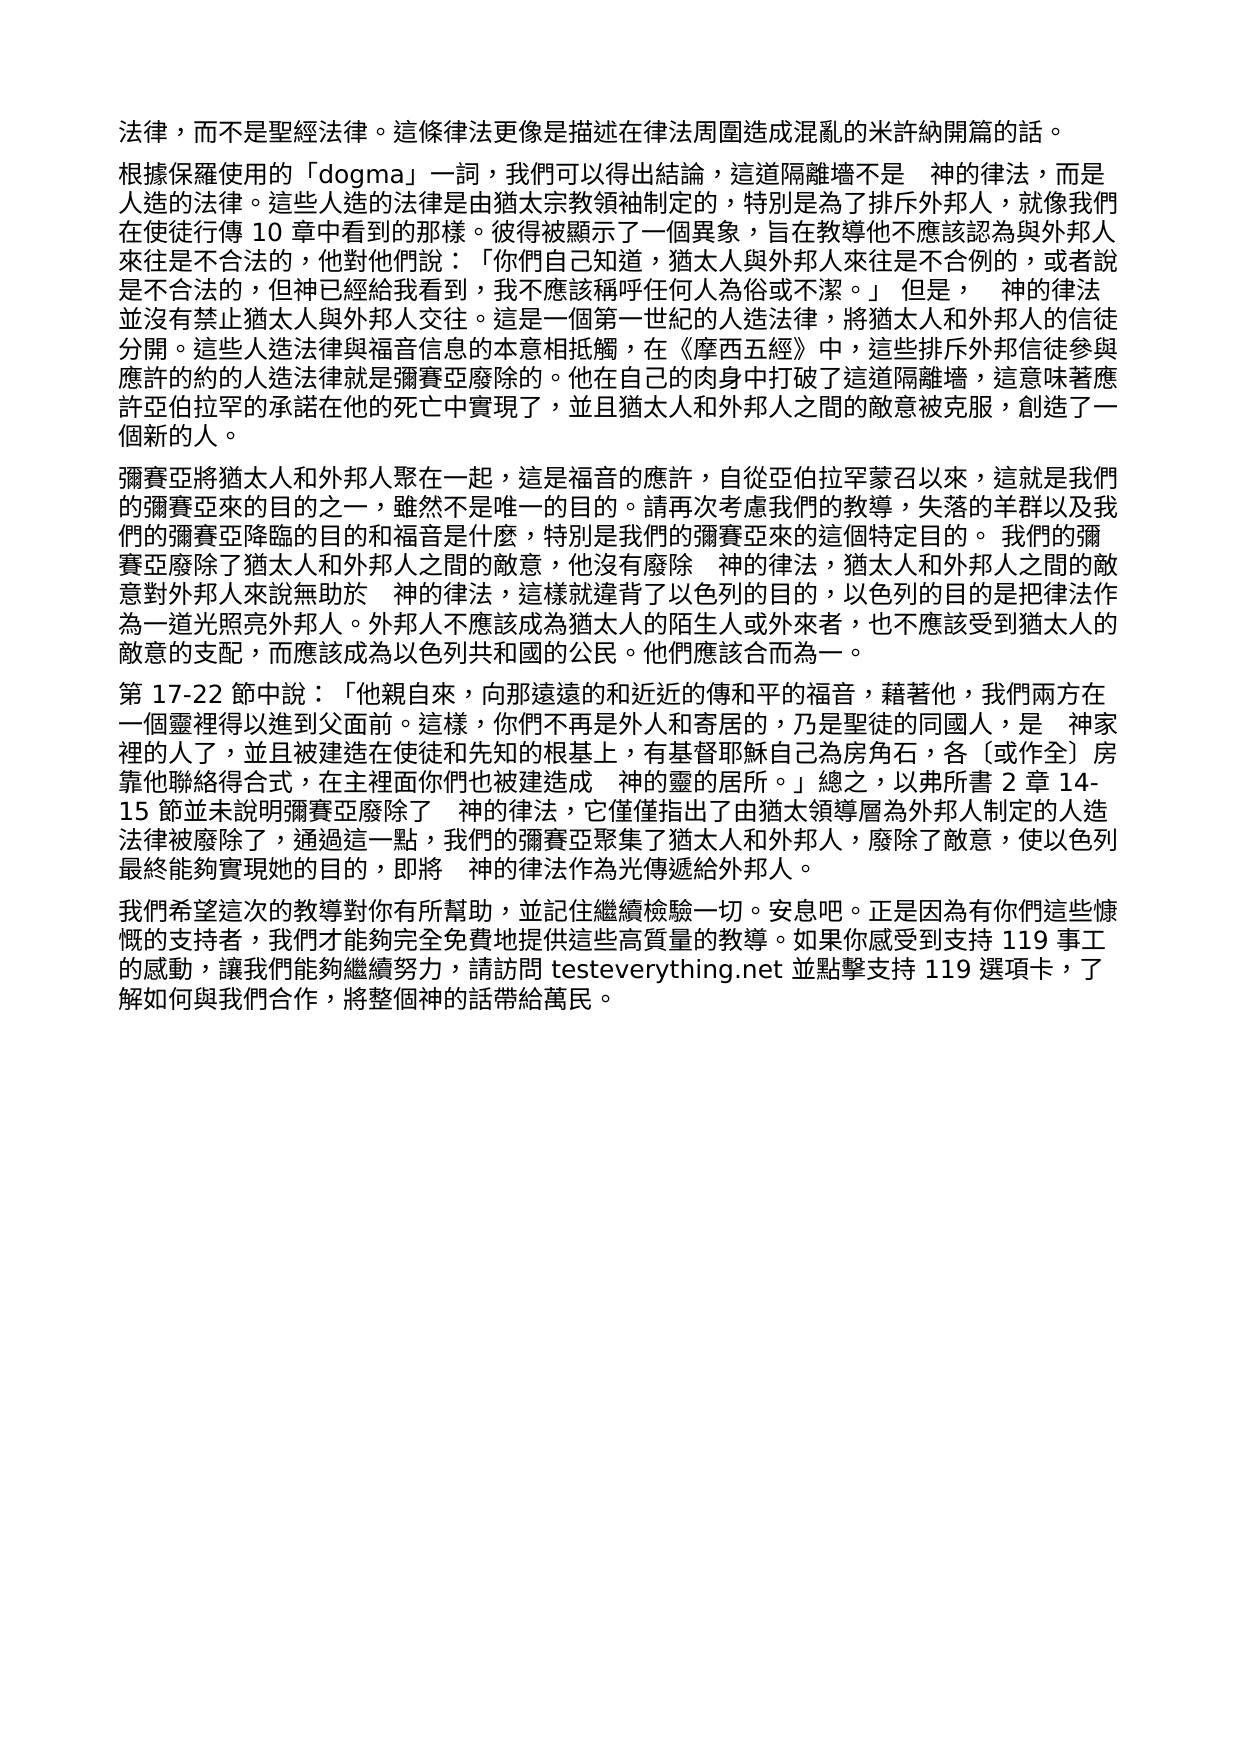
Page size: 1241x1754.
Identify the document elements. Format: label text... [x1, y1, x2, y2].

text 根據保羅使用的「dogma」一詞，我們可以得出結論，這道隔離墻不是 神的律法，而是人造的法律。這些人造的法律是由猶太宗教領袖制定的，特別是為了排斥外邦人，就像我們在使徒行傳 10 章中看到的那樣。彼得被顯示了一個異象，旨在教導他不應該認為與外邦人來往是不合法的，他對他們說：「你們自己知道，猶太人與外邦人來往是不合例的，或者說是不合法的，但神已經給我看到，我不應該稱呼任何人為俗或不潔。」 但是， 神的律法並沒有禁止猶太人與外邦人交往。這是一個第一世紀的人造法律，將猶太人和外邦人的信徒分開。這些人造法律與福音信息的本意相抵觸，在《摩西五經》中，這些排斥外邦信徒參與應許的約的人造法律就是彌賽亞廢除的。他在自己的肉身中打破了這道隔離墻，這意味著應許亞伯拉罕的承諾在他的死亡中實現了，並且猶太人和外邦人之間的敵意被克服，創造了一個新的人。 [118, 160, 1122, 451]
text 法律，而不是聖經法律。這條律法更像是描述在律法周圍造成混亂的米許納開篇的話。 [118, 118, 1122, 147]
text 第 17-22 節中說：「他親自來，向那遠遠的和近近的傳和平的福音，藉著他，我們兩方在一個靈裡得以進到父面前。這樣，你們不再是外人和寄居的，乃是聖徒的同國人，是 神家裡的人了，並且被建造在使徒和先知的根基上，有基督耶穌自己為房角石，各〔或作全〕房靠他聯絡得合式，在主裡面你們也被建造成 神的靈的居所。」總之，以弗所書 2 章 14-15 節並未說明彌賽亞廢除了 神的律法，它僅僅指出了由猶太領導層為外邦人制定的人造法律被廢除了，通過這一點，我們的彌賽亞聚集了猶太人和外邦人，廢除了敵意，使以色列最終能夠實現她的目的，即將 神的律法作為光傳遞給外邦人。 [118, 681, 1122, 885]
text 我們希望這次的教導對你有所幫助，並記住繼續檢驗一切。安息吧。正是因為有你們這些慷慨的支持者，我們才能夠完全免費地提供這些高質量的教導。如果你感受到支持 119 事工的感動，讓我們能夠繼續努力，請訪問 testeverything.net 並點擊支持 119 選項卡，了解如何與我們合作，將整個神的話帶給萬民。 [118, 897, 1122, 1014]
text 彌賽亞將猶太人和外邦人聚在一起，這是福音的應許，自從亞伯拉罕蒙召以來，這就是我們的彌賽亞來的目的之一，雖然不是唯一的目的。請再次考慮我們的教導，失落的羊群以及我們的彌賽亞降臨的目的和福音是什麼，特別是我們的彌賽亞來的這個特定目的。 我們的彌賽亞廢除了猶太人和外邦人之間的敵意，他沒有廢除 神的律法，猶太人和外邦人之間的敵意對外邦人來說無助於 神的律法，這樣就違背了以色列的目的，以色列的目的是把律法作為一道光照亮外邦人。外邦人不應該成為猶太人的陌生人或外來者，也不應該受到猶太人的敵意的支配，而應該成為以色列共和國的公民。他們應該合而為一。 [118, 464, 1122, 668]
